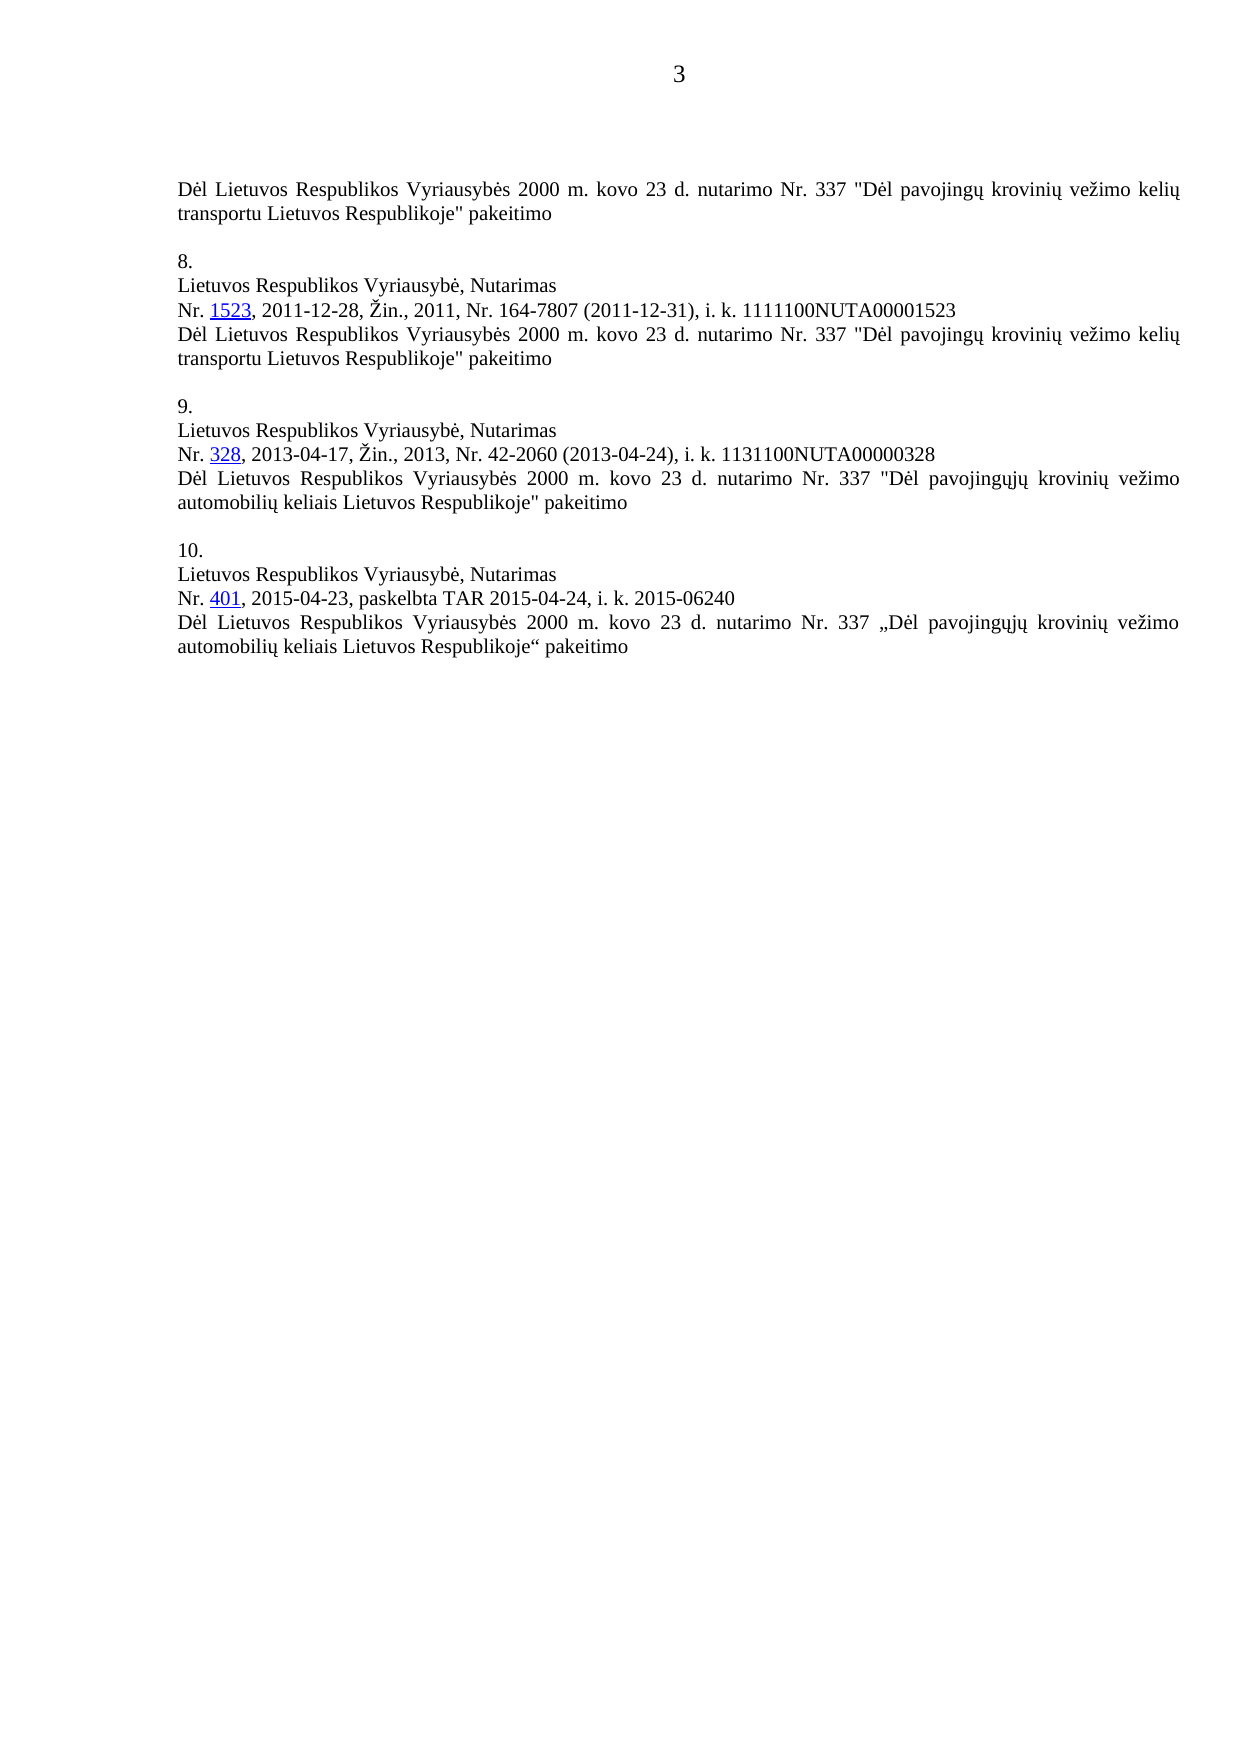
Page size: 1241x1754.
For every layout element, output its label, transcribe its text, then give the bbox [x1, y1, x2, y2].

text Dėl Lietuvos Respublikos Vyriausybės 2000 m. kovo 23 d. nutarimo Nr. 337 "Dėl pavojingųjų krovinių vežimo automobilių keliais Lietuvos Respublikoje" pakeitimo [177, 466, 1181, 514]
text Nr. 328, 2013-04-17, Žin., 2013, Nr. 42-2060 (2013-04-24), i. k. 1131100NUTA00000328 [177, 442, 1181, 466]
text Nr. 401, 2015-04-23, paskelbta TAR 2015-04-24, i. k. 2015-06240 [177, 586, 1181, 610]
text Lietuvos Respublikos Vyriausybė, Nutarimas [177, 418, 1181, 442]
text 9. [177, 394, 1181, 418]
text Nr. 1523, 2011-12-28, Žin., 2011, Nr. 164-7807 (2011-12-31), i. k. 1111100NUTA00001523 [177, 297, 1181, 322]
text 8. [177, 249, 1181, 273]
text Lietuvos Respublikos Vyriausybė, Nutarimas [177, 273, 1181, 297]
text Lietuvos Respublikos Vyriausybė, Nutarimas [177, 562, 1181, 586]
text 10. [177, 538, 1181, 562]
text Dėl Lietuvos Respublikos Vyriausybės 2000 m. kovo 23 d. nutarimo Nr. 337 "Dėl pavojingų krovinių vežimo kelių transportu Lietuvos Respublikoje" pakeitimo [177, 177, 1181, 225]
text Dėl Lietuvos Respublikos Vyriausybės 2000 m. kovo 23 d. nutarimo Nr. 337 „Dėl pavojingųjų krovinių vežimo automobilių keliais Lietuvos Respublikoje“ pakeitimo [177, 610, 1181, 658]
text Dėl Lietuvos Respublikos Vyriausybės 2000 m. kovo 23 d. nutarimo Nr. 337 "Dėl pavojingų krovinių vežimo kelių transportu Lietuvos Respublikoje" pakeitimo [177, 322, 1181, 370]
